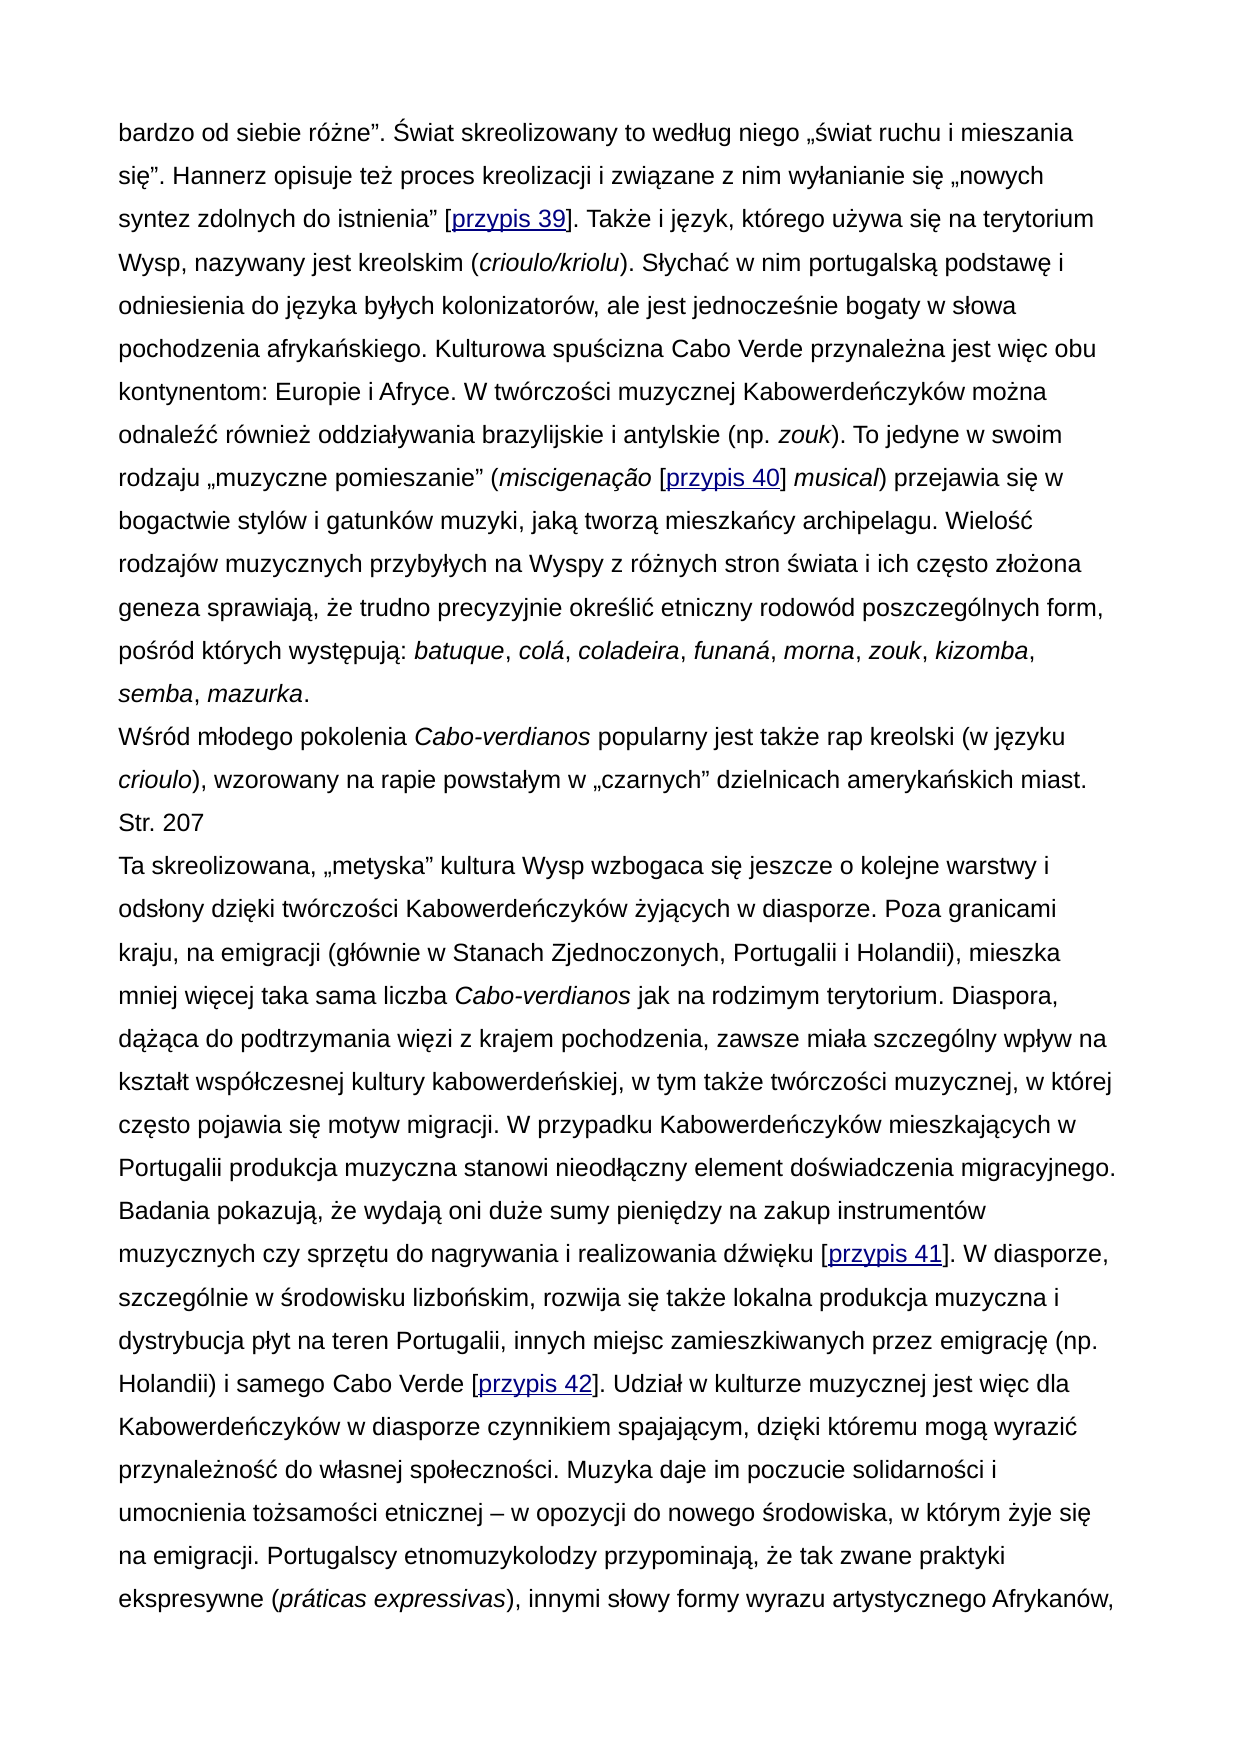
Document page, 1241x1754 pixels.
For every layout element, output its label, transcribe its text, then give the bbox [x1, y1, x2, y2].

text Wśród młodego pokolenia Cabo-verdianos popularny jest także rap kreolski (w języku crioulo), wzorowany na rapie powstałym w „czarnych” dzielnicach amerykańskich miast. [118, 722, 1122, 794]
text bardzo od siebie różne”. Świat skreolizowany to według niego „świat ruchu i mieszania się”. Hannerz opisuje też proces kreolizacji i związane z nim wyłanianie się „nowych syntez zdolnych do istnienia” [przypis 39]. Także i język, którego używa się na terytorium Wysp, nazywany jest kreolskim (crioulo/kriolu). Słychać w nim portugalską podstawę i odniesienia do języka byłych kolonizatorów, ale jest jednocześnie bogaty w słowa pochodzenia afrykańskiego. Kulturowa spuścizna Cabo Verde przynależna jest więc obu kontynentom: Europie i Afryce. W twórczości muzycznej Kabowerdeńczyków można odnaleźć również oddziaływania brazylijskie i antylskie (np. zouk). To jedyne w swoim rodzaju „muzyczne pomieszanie” (miscigenação [przypis 40] musical) przejawia się w bogactwie stylów i gatunków muzyki, jaką tworzą mieszkańcy archipelagu. Wielość rodzajów muzycznych przybyłych na Wyspy z różnych stron świata i ich często złożona geneza sprawiają, że trudno precyzyjnie określić etniczny rodowód poszczególnych form, pośród których występują: batuque, colá, coladeira, funaná, morna, zouk, kizomba, semba, mazurka. [118, 118, 1122, 707]
text Str. 207 [118, 808, 1122, 837]
text Ta skreolizowana, „metyska” kultura Wysp wzbogaca się jeszcze o kolejne warstwy i odsłony dzięki twórczości Kabowerdeńczyków żyjących w diasporze. Poza granicami kraju, na emigracji (głównie w Stanach Zjednoczonych, Portugalii i Holandii), mieszka mniej więcej taka sama liczba Cabo-verdianos jak na rodzimym terytorium. Diaspora, dążąca do podtrzymania więzi z krajem pochodzenia, zawsze miała szczególny wpływ na kształt współczesnej kultury kabowerdeńskiej, w tym także twórczości muzycznej, w której często pojawia się motyw migracji. W przypadku Kabowerdeńczyków mieszkających w Portugalii produkcja muzyczna stanowi nieodłączny element doświadczenia migracyjnego. Badania pokazują, że wydają oni duże sumy pieniędzy na zakup instrumentów muzycznych czy sprzętu do nagrywania i realizowania dźwięku [przypis 41]. W diasporze, szczególnie w środowisku lizbońskim, rozwija się także lokalna produkcja muzyczna i dystrybucja płyt na teren Portugalii, innych miejsc zamieszkiwanych przez emigrację (np. Holandii) i samego Cabo Verde [przypis 42]. Udział w kulturze muzycznej jest więc dla Kabowerdeńczyków w diasporze czynnikiem spajającym, dzięki któremu mogą wyrazić przynależność do własnej społeczności. Muzyka daje im poczucie solidarności i umocnienia tożsamości etnicznej – w opozycji do nowego środowiska, w którym żyje się na emigracji. Portugalscy etnomuzykolodzy przypominają, że tak zwane praktyki ekspresywne (práticas expressivas), innymi słowy formy wyrazu artystycznego Afrykanów, [118, 851, 1122, 1613]
